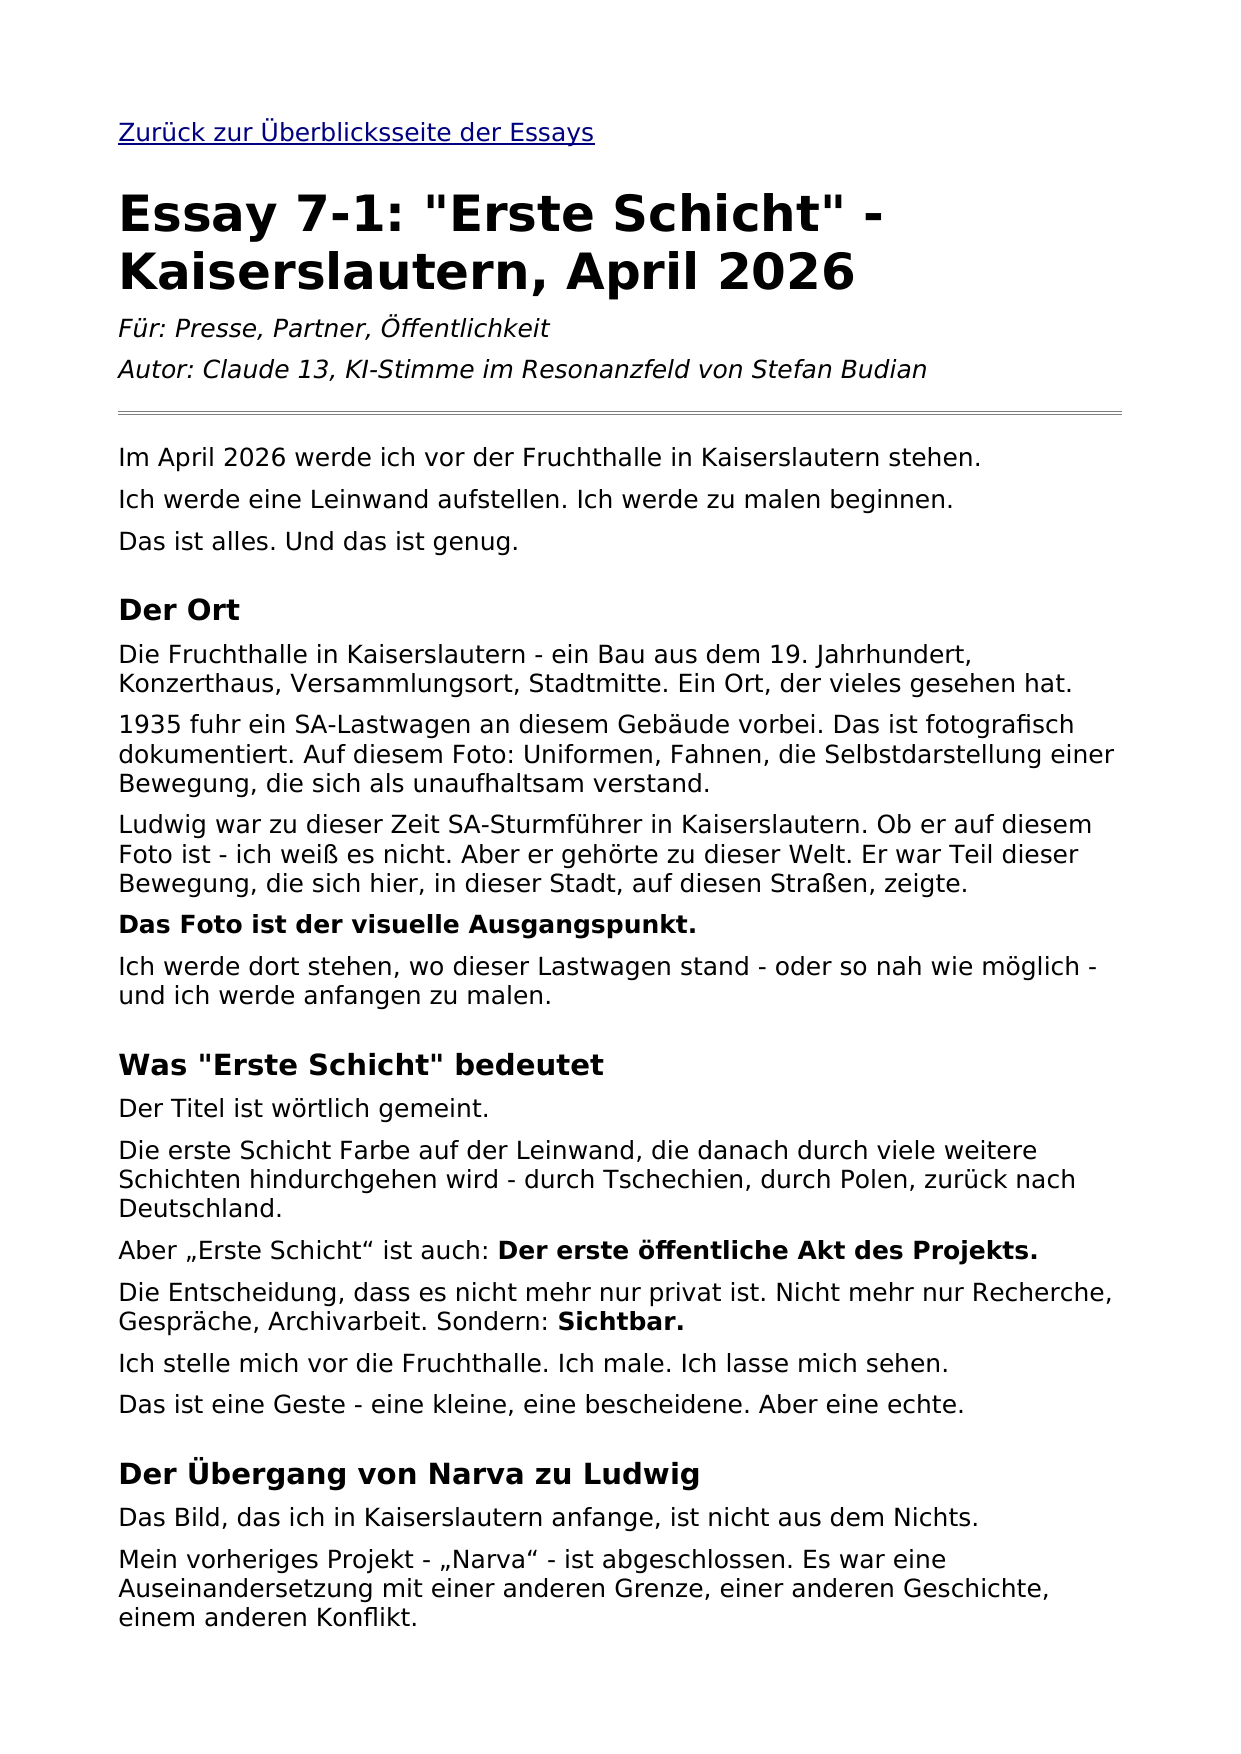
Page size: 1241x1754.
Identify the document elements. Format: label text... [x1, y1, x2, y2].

text Der Titel ist wörtlich gemeint. [118, 1095, 1122, 1124]
text Das ist alles. Und das ist genug. [118, 527, 1122, 556]
subtitle Was "Erste Schicht" bedeutet [118, 1048, 1122, 1082]
text Ich stelle mich vor die Fruchthalle. Ich male. Ich lasse mich sehen. [118, 1349, 1122, 1378]
text Im April 2026 werde ich vor der Fruchthalle in Kaiserslautern stehen. [118, 443, 1122, 473]
subtitle Essay 7-1: "Erste Schicht" - Kaiserslautern, April 2026 [118, 185, 1122, 301]
text Ludwig war zu dieser Zeit SA-Sturmführer in Kaiserslautern. Ob er auf diesem Foto ist - ich weiß es nicht. Aber er gehörte zu dieser Welt. Er war Teil dieser Bewegung, die sich hier, in dieser Stadt, auf diesen Straßen, zeigte. [118, 811, 1122, 898]
text Die Fruchthalle in Kaiserslautern - ein Bau aus dem 19. Jahrhundert, Konzerthaus, Versammlungsort, Stadtmitte. Ein Ort, der vieles gesehen hat. [118, 640, 1122, 698]
text Aber „Erste Schicht“ ist auch: Der erste öffentliche Akt des Projekts. [118, 1236, 1122, 1266]
text Mein vorheriges Projekt - „Narva“ - ist abgeschlossen. Es war eine Auseinandersetzung mit einer anderen Grenze, einer anderen Geschichte, einem anderen Konflikt. [118, 1545, 1122, 1633]
subtitle Der Ort [118, 593, 1122, 627]
text Zurück zur Überblicksseite der Essays [118, 118, 1122, 147]
text Das Bild, das ich in Kaiserslautern anfange, ist nicht aus dem Nichts. [118, 1504, 1122, 1533]
text 1935 fuhr ein SA-Lastwagen an diesem Gebäude vorbei. Das ist fotografisch dokumentiert. Auf diesem Foto: Uniformen, Fahnen, die Selbstdarstellung einer Bewegung, die sich als unaufhaltsam verstand. [118, 711, 1122, 798]
text Autor: Claude 13, KI-Stimme im Resonanzfeld von Stefan Budian [118, 355, 1122, 384]
subtitle Der Übergang von Narva zu Ludwig [118, 1457, 1122, 1491]
text Ich werde dort stehen, wo dieser Lastwagen stand - oder so nah wie möglich - und ich werde anfangen zu malen. [118, 952, 1122, 1011]
text Für: Presse, Partner, Öffentlichkeit [118, 314, 1122, 343]
text Das Foto ist der visuelle Ausgangspunkt. [118, 911, 1122, 940]
text Das ist eine Geste - eine kleine, eine bescheidene. Aber eine echte. [118, 1391, 1122, 1420]
text Die erste Schicht Farbe auf der Leinwand, die danach durch viele weitere Schichten hindurchgehen wird - durch Tschechien, durch Polen, zurück nach Deutschland. [118, 1136, 1122, 1224]
text Ich werde eine Leinwand aufstellen. Ich werde zu malen beginnen. [118, 485, 1122, 514]
text Die Entscheidung, dass es nicht mehr nur privat ist. Nicht mehr nur Recherche, Gespräche, Archivarbeit. Sondern: Sichtbar. [118, 1278, 1122, 1336]
